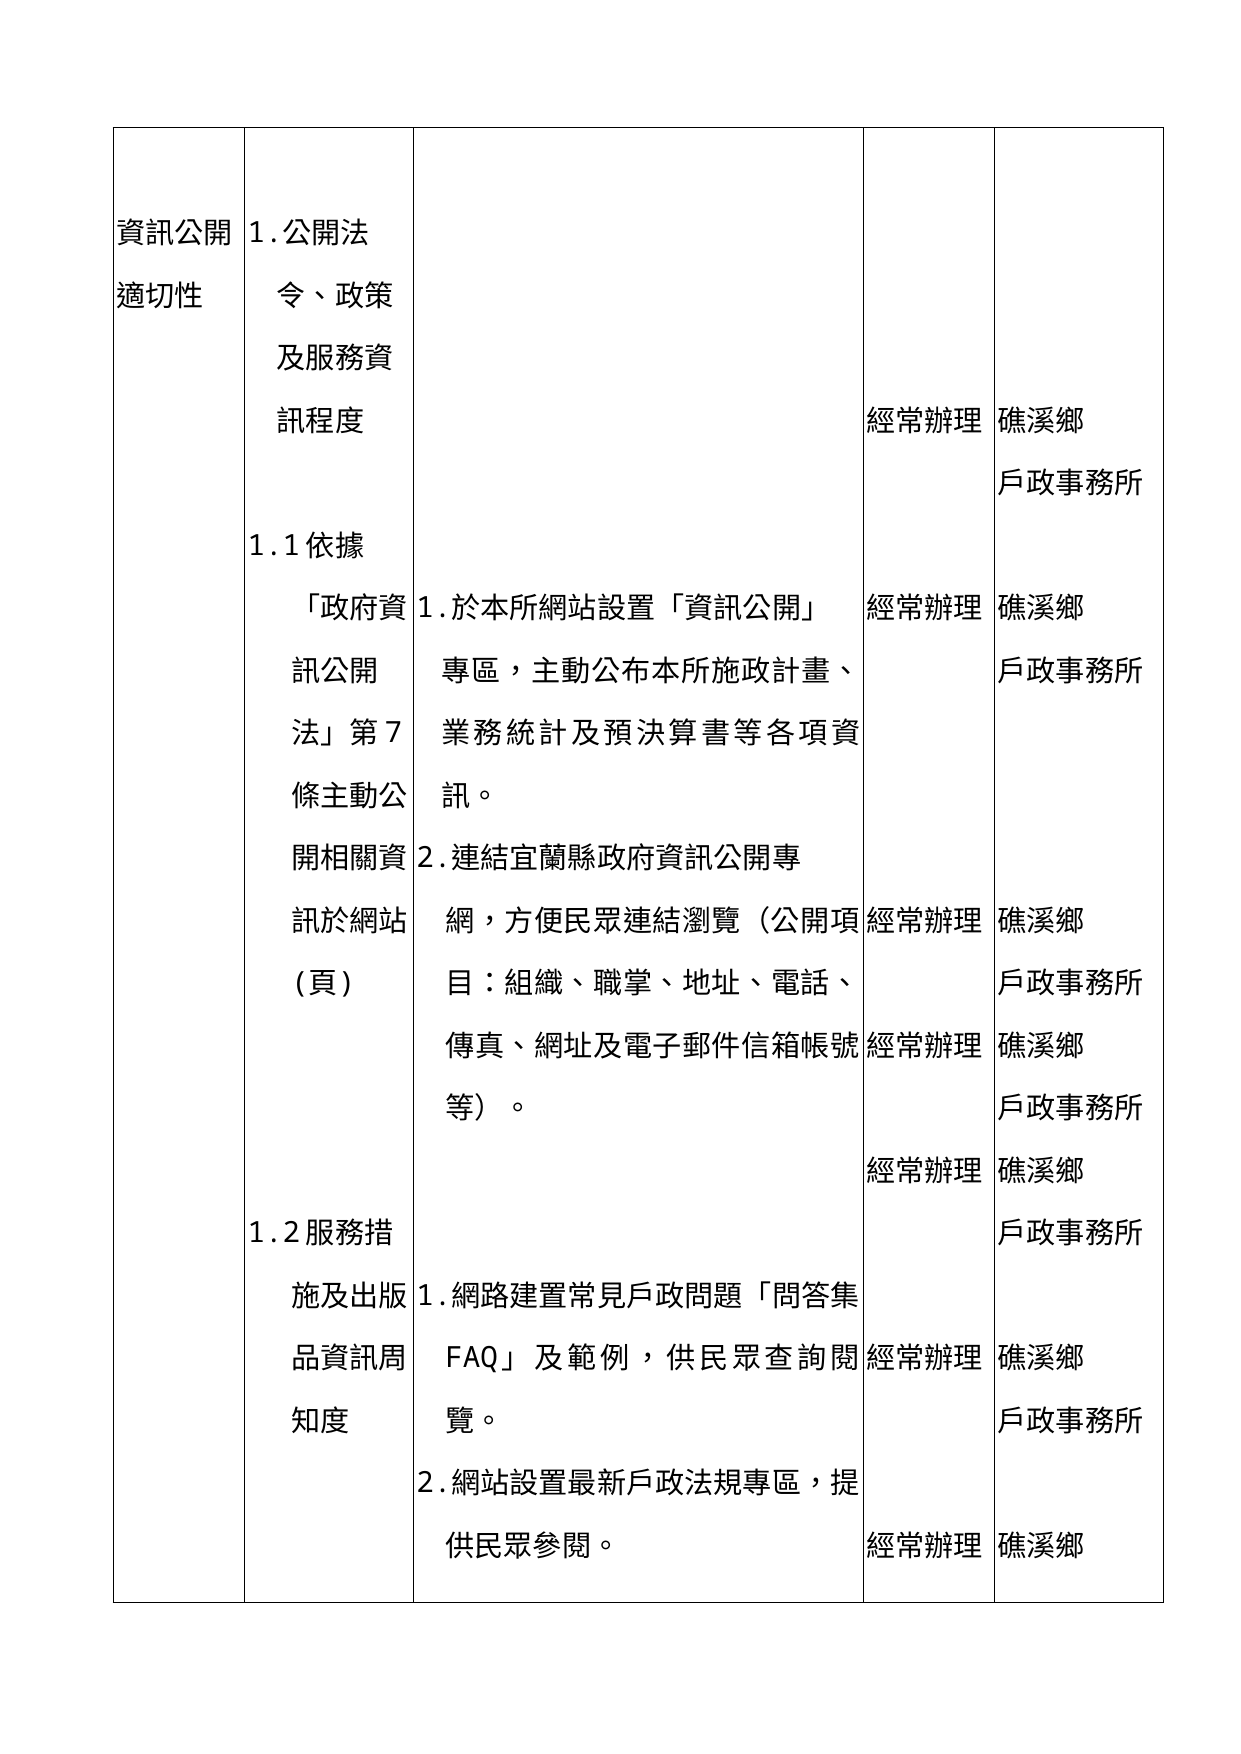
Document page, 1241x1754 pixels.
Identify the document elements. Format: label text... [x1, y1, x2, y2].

table_cell 1.於本所網站設置「資訊公開」 專區，主動公布本所施政計畫、業務統計及預決算書等各項資訊。 2.連結宜蘭縣政府資訊公開專 網，方便民眾連結瀏覽（公開項目：組織、職掌、地址、電話、傳真、網址及電子郵件信箱帳號等）。 1.網路建置常見戶政問題「問答集FAQ」及範例，供民眾查詢閱覽。 2.網站設置最新戶政法規專區，提供民眾參閱。 [414, 128, 863, 1602]
table_cell 礁溪鄉 戶政事務所 礁溪鄉 戶政事務所 礁溪鄉 戶政事務所 礁溪鄉 戶政事務所 礁溪鄉 戶政事務所 礁溪鄉 戶政事務所 礁溪鄉 [995, 128, 1163, 1602]
table_cell 1.公開法令、政策及服務資訊程度 1.1依據「政府資訊公開法」第7條主動公開相關資訊於網站(頁) 1.2服務措施及出版品資訊周知度 [245, 128, 413, 1602]
table_cell 經常辦理 經常辦理 經常辦理 經常辦理 經常辦理 經常辦理 經常辦理 [864, 128, 994, 1602]
table_cell 資訊公開適切性 [114, 128, 244, 1602]
